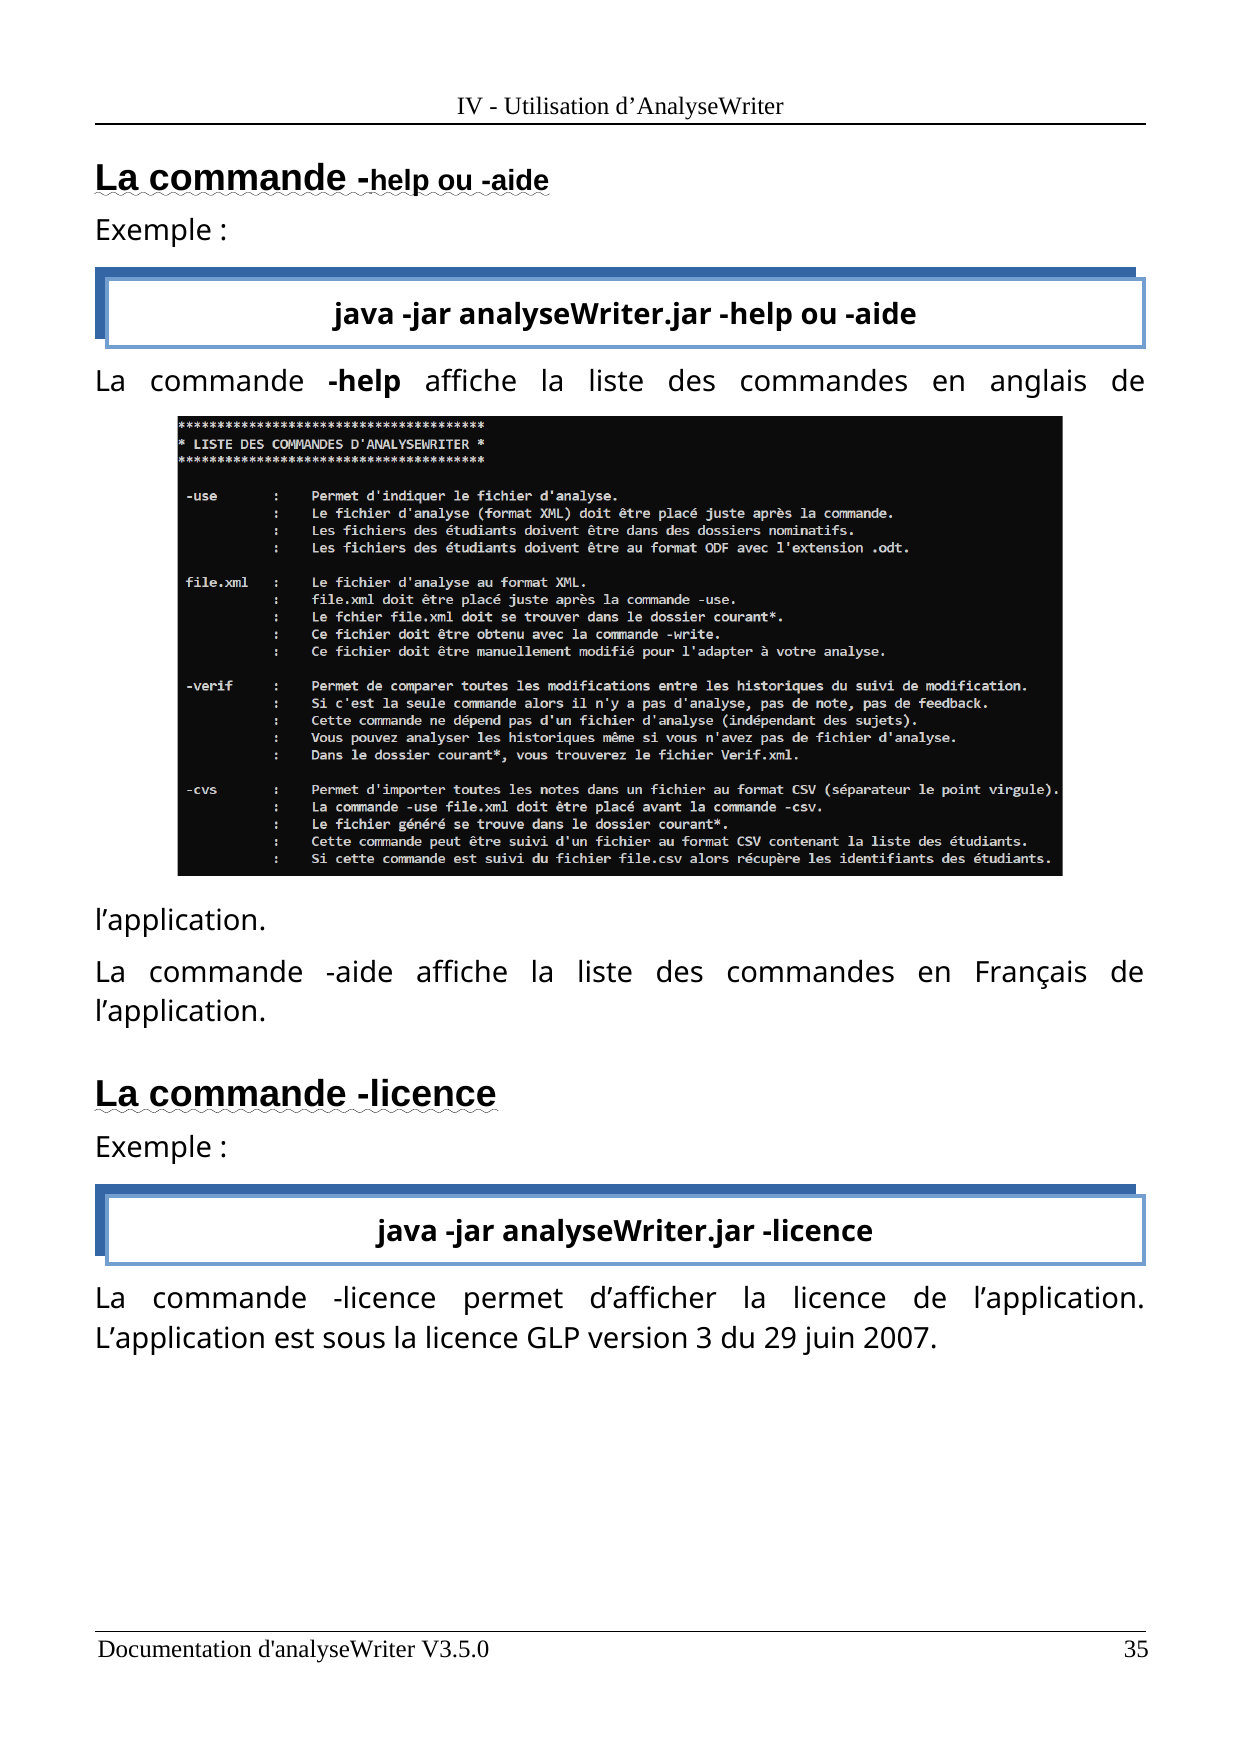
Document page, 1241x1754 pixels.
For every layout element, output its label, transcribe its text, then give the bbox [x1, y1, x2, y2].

text Exemple : [94, 1126, 1146, 1166]
text La commande -licence permet d’afficher la licence de l’application. L’application est sous la licence GLP version 3 du 29 juin 2007. [94, 1277, 1146, 1357]
text java -jar analyseWriter.jar -licence [109, 1198, 1142, 1262]
text La commande -help affiche la liste des commandes en anglais de l’application. [94, 361, 1146, 939]
subtitle La commande -licence [94, 1071, 1146, 1114]
text Exemple : [94, 209, 1146, 249]
text La commande -aide affiche la liste des commandes en Français de l’application. [94, 951, 1146, 1030]
text java -jar analyseWriter.jar -help ou -aide [109, 281, 1142, 345]
subtitle La commande -help ou -aide [94, 155, 1146, 198]
